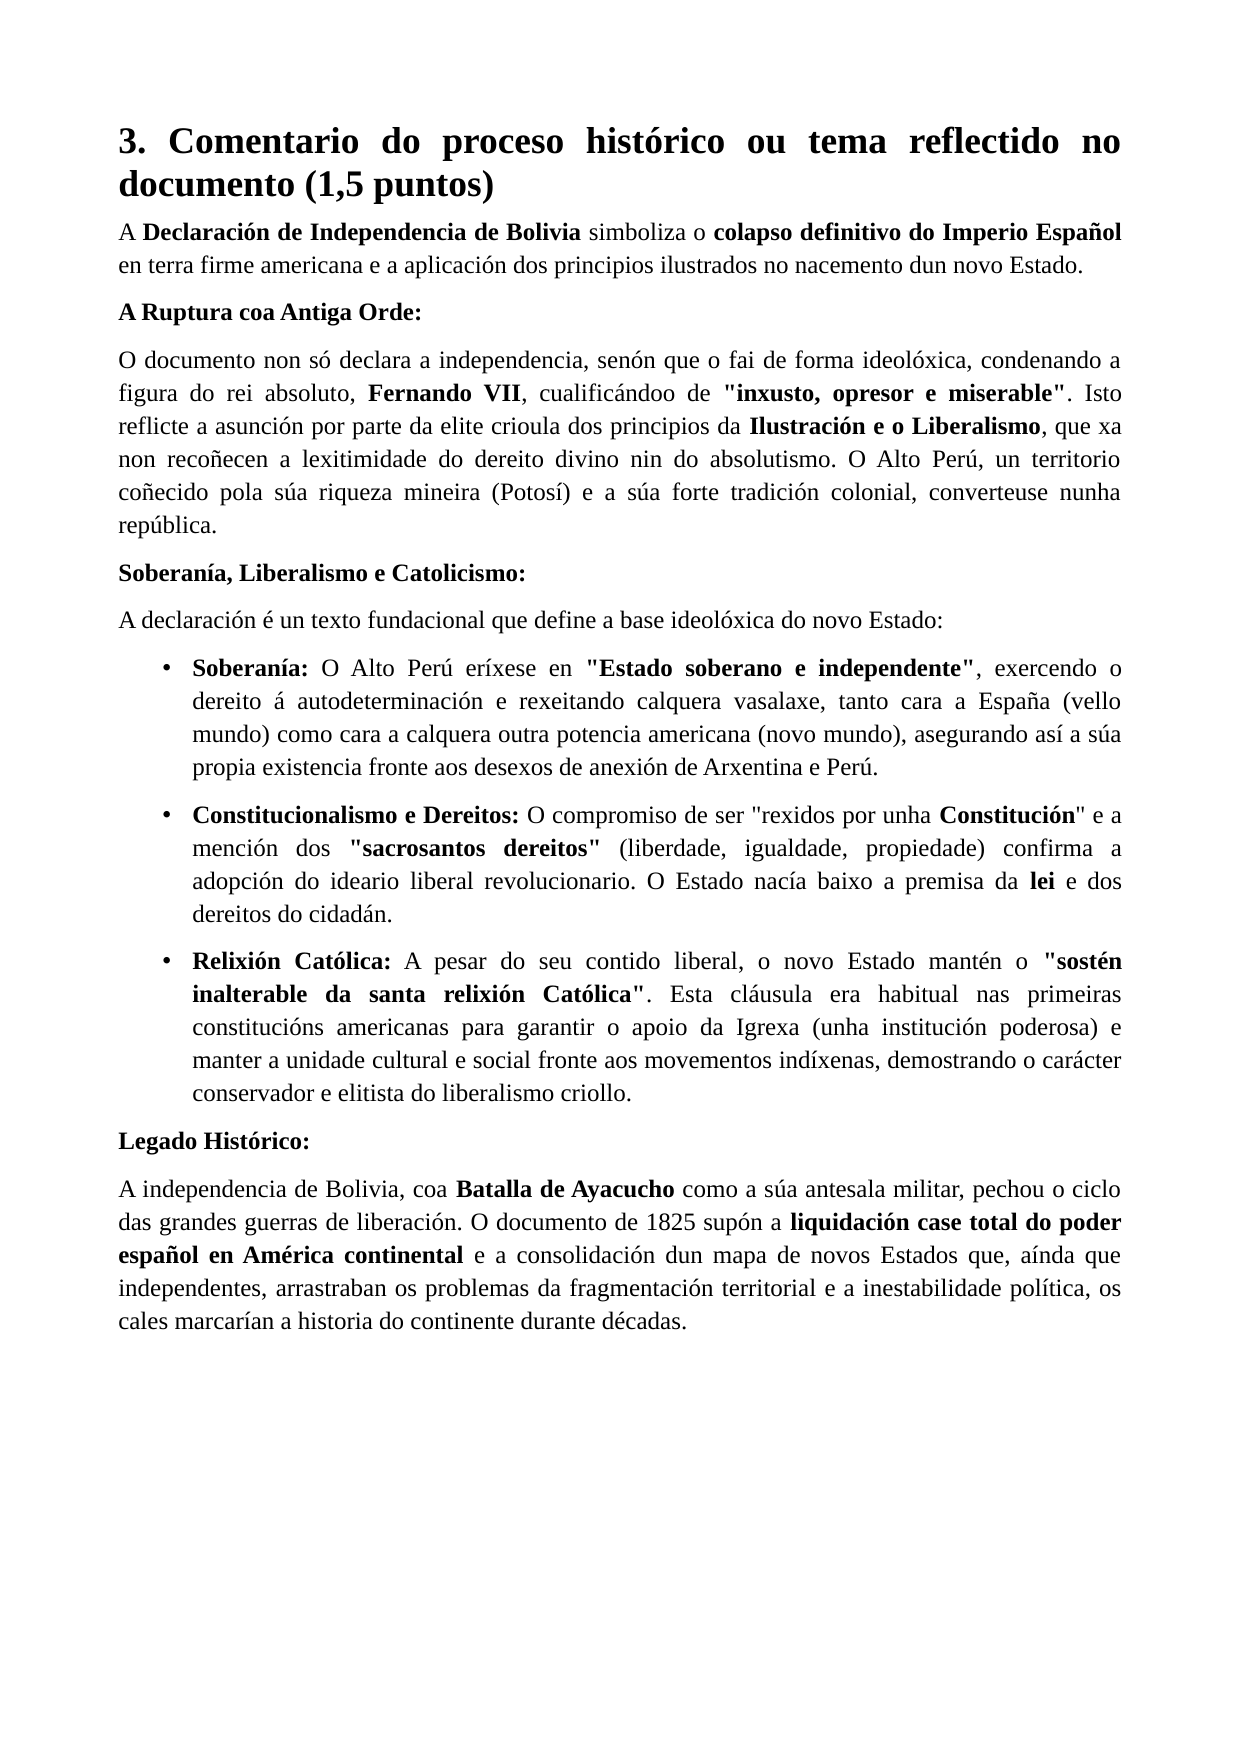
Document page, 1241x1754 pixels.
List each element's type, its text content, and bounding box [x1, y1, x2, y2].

text Legado Histórico: [118, 1126, 1122, 1155]
text A Ruptura coa Antiga Orde: [118, 297, 1122, 326]
text Soberanía, Liberalismo e Catolicismo: [118, 558, 1122, 587]
list Constitucionalismo e Dereitos: O compromiso de ser "rexidos por unha Constitución" e a mención dos "sacrosantos dereitos" (liberdade, igualdade, propiedade) confirma a adopción do ideario liberal revolucionario. O Estado nacía baixo a premisa da lei e dos dereitos do cidadán. [162, 800, 1122, 927]
text A declaración é un texto fundacional que define a base ideolóxica do novo Estado: [118, 605, 1122, 634]
list Soberanía: O Alto Perú eríxese en "Estado soberano e independente", exercendo o dereito á autodeterminación e rexeitando calquera vasalaxe, tanto cara a España (vello mundo) como cara a calquera outra potencia americana (novo mundo), asegurando así a súa propia existencia fronte aos desexos de anexión de Arxentina e Perú. [162, 653, 1122, 781]
text O documento non só declara a independencia, senón que o fai de forma ideolóxica, condenando a figura do rei absoluto, Fernando VII, cualificándoo de "inxusto, opresor e miserable". Isto reflicte a asunción por parte da elite crioula dos principios da Ilustración e o Liberalismo, que xa non recoñecen a lexitimidade do dereito divino nin do absolutismo. O Alto Perú, un territorio coñecido pola súa riqueza mineira (Potosí) e a súa forte tradición colonial, converteuse nunha república. [118, 345, 1122, 539]
list Relixión Católica: A pesar do seu contido liberal, o novo Estado mantén o "sostén inalterable da santa relixión Católica". Esta cláusula era habitual nas primeiras constitucións americanas para garantir o apoio da Igrexa (unha institución poderosa) e manter a unidade cultural e social fronte aos movementos indíxenas, demostrando o carácter conservador e elitista do liberalismo criollo. [162, 946, 1122, 1107]
subtitle 3. Comentario do proceso histórico ou tema reflectido no documento (1,5 puntos) [118, 118, 1122, 204]
text A independencia de Bolivia, coa Batalla de Ayacucho como a súa antesala militar, pechou o ciclo das grandes guerras de liberación. O documento de 1825 supón a liquidación case total do poder español en América continental e a consolidación dun mapa de novos Estados que, aínda que independentes, arrastraban os problemas da fragmentación territorial e a inestabilidade política, os cales marcarían a historia do continente durante décadas. [118, 1174, 1122, 1334]
text A Declaración de Independencia de Bolivia simboliza o colapso definitivo do Imperio Español en terra firme americana e a aplicación dos principios ilustrados no nacemento dun novo Estado. [118, 217, 1122, 279]
